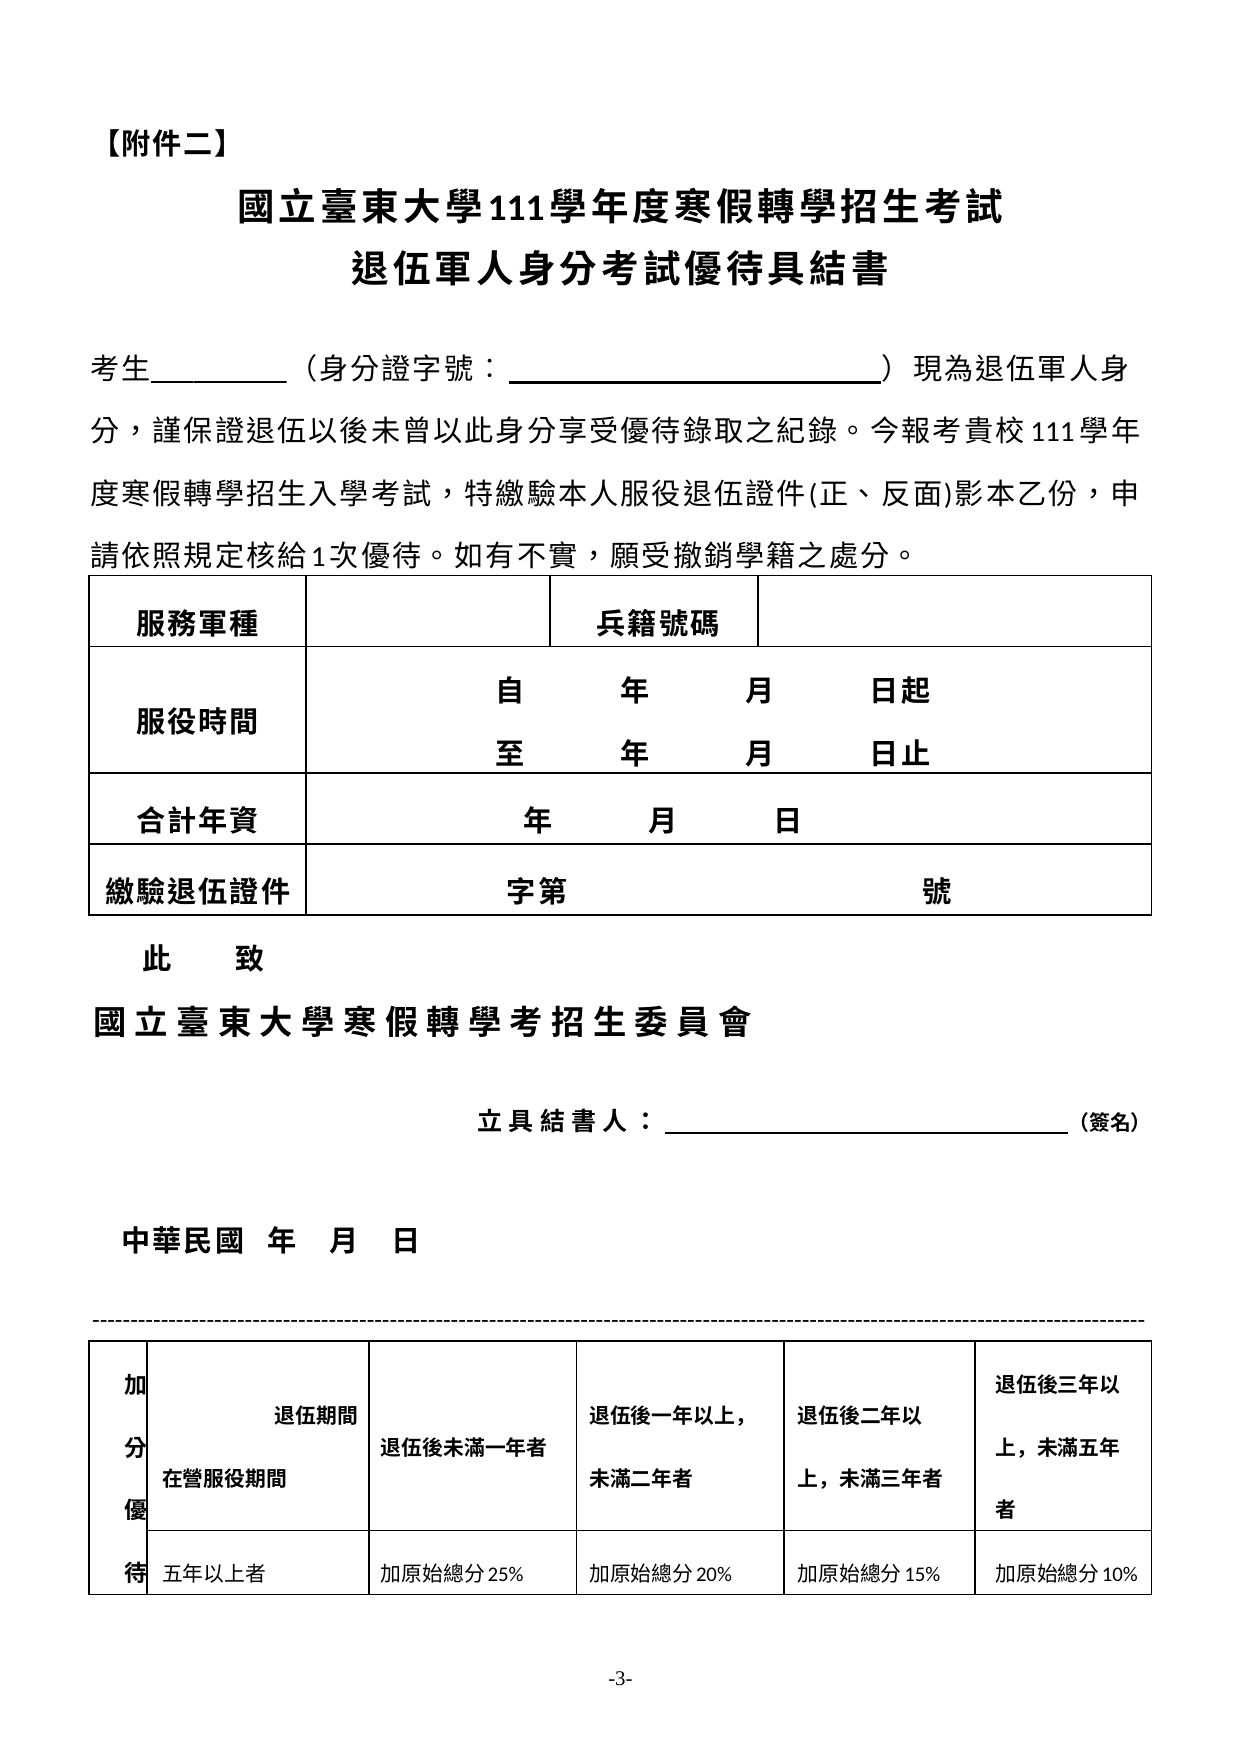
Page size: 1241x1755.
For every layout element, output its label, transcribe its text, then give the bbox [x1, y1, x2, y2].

subtitle 退伍軍人身分考試優待具結書 [89, 225, 1151, 287]
table_cell 年 月 日 [307, 774, 1151, 843]
text 考生 （身分證字號︰ ）現為退伍軍人身分，謹保證退伍以後未曾以此身分享受優待錄取之紀錄。今報考貴校111學年度寒假轉學招生入學考試，特繳驗本人服役退伍證件(正、反面)影本乙份，申請依照規定核給1次優待。如有不實，願受撤銷學籍之處分。 [89, 325, 1151, 575]
text 立具結書人： （簽名） [189, 1078, 1151, 1140]
table_cell 字第 號 [307, 845, 1151, 914]
table_header 退伍期間 在營服役期間 [148, 1342, 368, 1529]
table_header 退伍後一年以上，未滿二年者 [577, 1342, 783, 1529]
table_cell 加原始總分10% [976, 1531, 1151, 1593]
table_header [307, 576, 549, 646]
subtitle 國立臺東大學111學年度寒假轉學招生考試 [89, 162, 1151, 225]
table_cell 加原始總分25% [370, 1531, 576, 1593]
table_header 退伍後未滿一年者 [370, 1342, 576, 1529]
table_header [759, 576, 1151, 646]
table_header 服務軍種 [90, 576, 305, 646]
table_header 兵籍號碼 [551, 576, 757, 646]
text 國立臺東大學寒假轉學考招生委員會 [89, 978, 1151, 1040]
table_cell 自 年 月 日起 至 年 月 日止 [307, 647, 1151, 772]
table_cell 加原始總分15% [785, 1531, 974, 1593]
text ------------------------------------------------------------------------------------------------------------------------------------------ [89, 1278, 1151, 1340]
table_cell 加原始總分20% [577, 1531, 783, 1593]
text 此 致 [139, 916, 1151, 978]
table_cell 服役時間 [90, 647, 305, 772]
text 中華民國 年 月 日 [114, 1197, 1151, 1259]
table_header 加分優待 [90, 1342, 146, 1593]
table_header 退伍後三年以上，未滿五年者 [976, 1342, 1151, 1529]
table_cell 五年以上者 [148, 1531, 368, 1593]
table_header 退伍後二年以上，未滿三年者 [785, 1342, 974, 1529]
table_cell 合計年資 [90, 774, 305, 843]
subtitle 【附件二】 [89, 100, 1151, 162]
table_cell 繳驗退伍證件 [90, 845, 305, 914]
